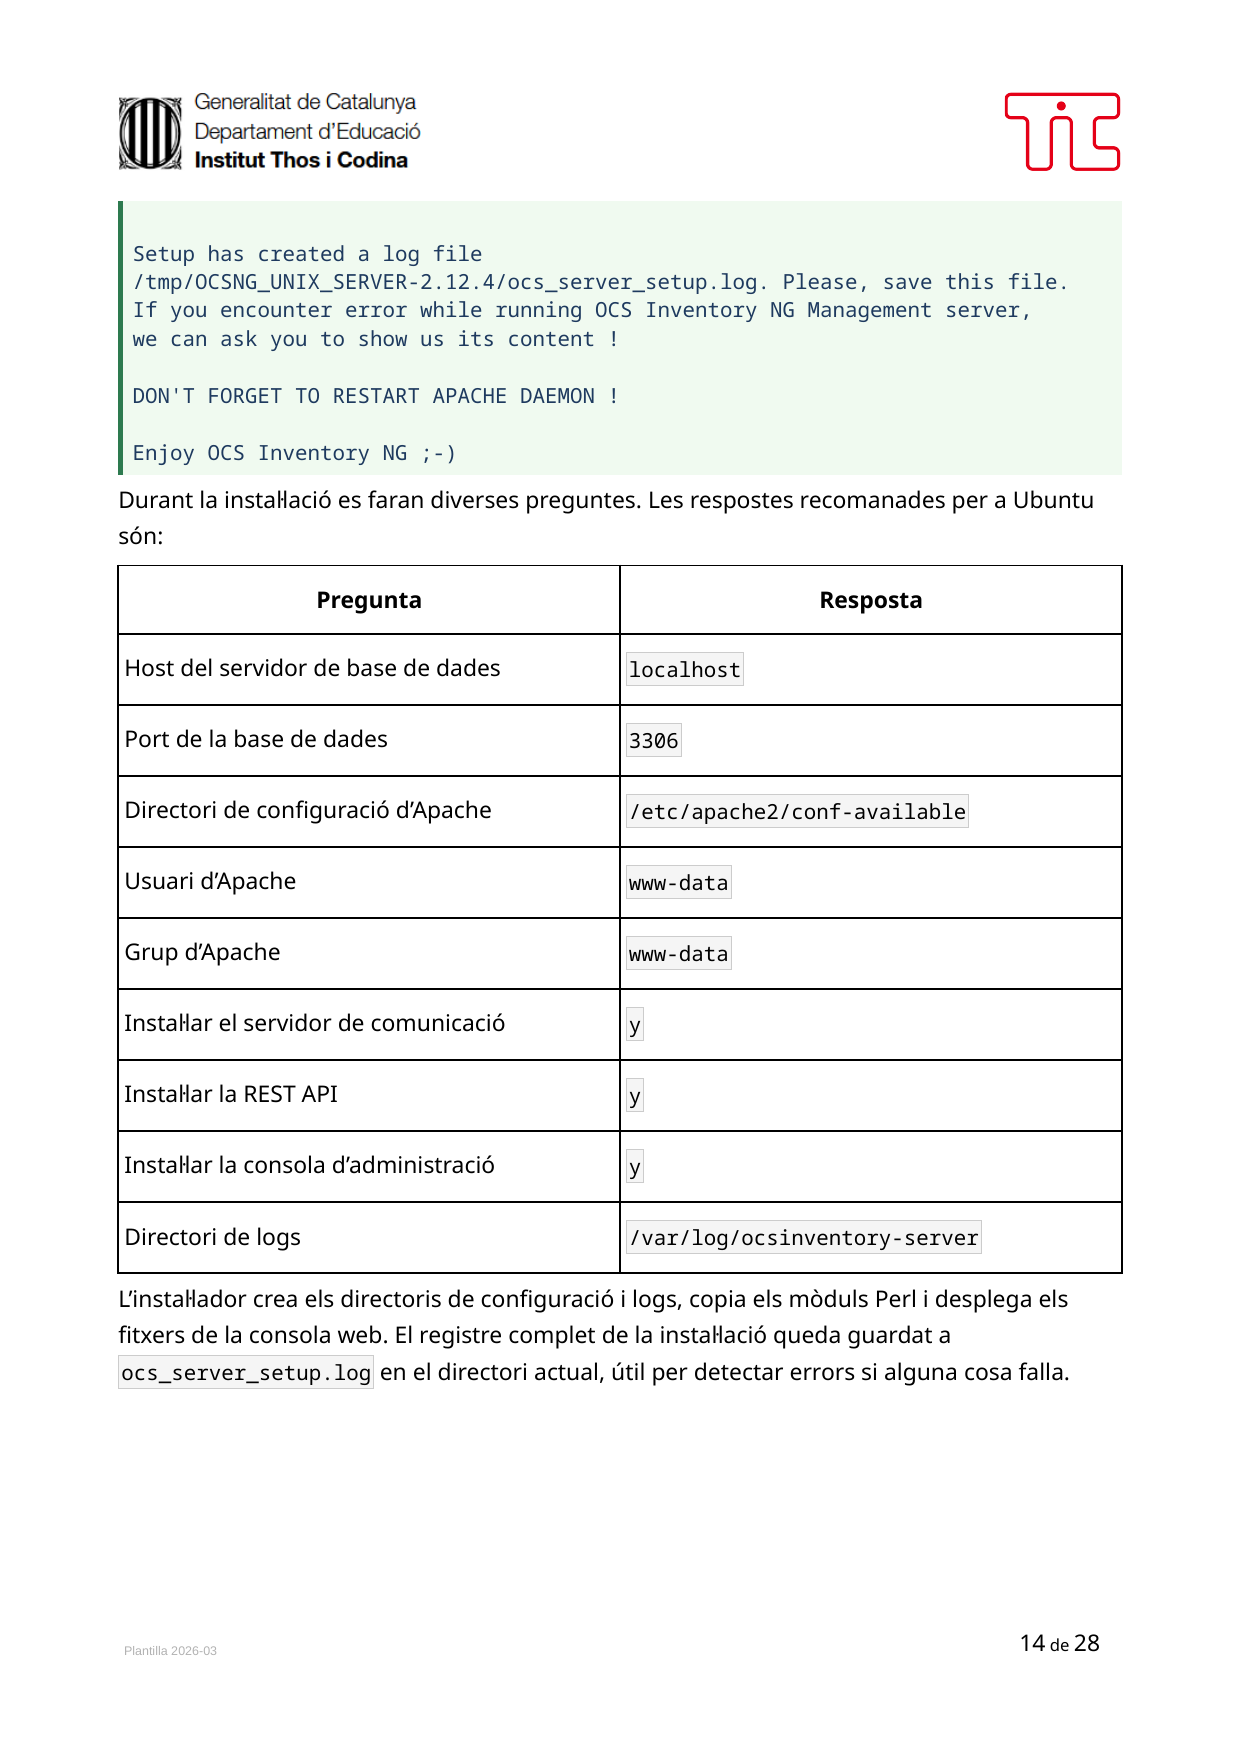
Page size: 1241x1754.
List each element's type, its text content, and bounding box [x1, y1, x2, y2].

table_header Resposta [621, 566, 1121, 633]
text Enjoy OCS Inventory NG ;-) [123, 438, 1122, 475]
table_cell www-data [621, 919, 1121, 988]
table_cell www-data [621, 848, 1121, 917]
table_header Pregunta [119, 566, 619, 633]
text DON'T FORGET TO RESTART APACHE DAEMON ! [123, 381, 1122, 409]
picture [1004, 92, 1123, 171]
table_cell 3306 [621, 706, 1121, 775]
table_cell Directori de configuració d’Apache [119, 777, 619, 846]
text we can ask you to show us its content ! [123, 324, 1122, 352]
table_cell Instal·lar el servidor de comunicació [119, 990, 619, 1059]
text Setup has created a log file /tmp/OCSNG_UNIX_SERVER-2.12.4/ocs_server_setup.log. Please, save this file. [123, 239, 1122, 296]
text L’instal·lador crea els directoris de configuració i logs, copia els mòduls Perl i desplega els fitxers de la consola web. El registre complet de la instal·lació queda guardat a ocs_server_setup.log en el directori actual, útil per detectar errors si alguna cosa falla. [118, 1283, 1122, 1389]
table_cell y [621, 1132, 1121, 1201]
table_cell Usuari d’Apache [119, 848, 619, 917]
table_cell localhost [621, 635, 1121, 704]
table_cell /var/log/ocsinventory-server [621, 1203, 1121, 1272]
table_cell Grup d’Apache [119, 919, 619, 988]
table_cell y [621, 990, 1121, 1059]
table_cell Port de la base de dades [119, 706, 619, 775]
table_cell /etc/apache2/conf-available [621, 777, 1121, 846]
table_cell Instal·lar la REST API [119, 1061, 619, 1130]
table_cell y [621, 1061, 1121, 1130]
table_cell Instal·lar la consola d’administració [119, 1132, 619, 1201]
table_cell Host del servidor de base de dades [119, 635, 619, 704]
text If you encounter error while running OCS Inventory NG Management server, [123, 296, 1122, 324]
text Durant la instal·lació es faran diverses preguntes. Les respostes recomanades per a Ubuntu són: [118, 484, 1122, 551]
table_cell Directori de logs [119, 1203, 619, 1272]
picture [118, 92, 422, 171]
